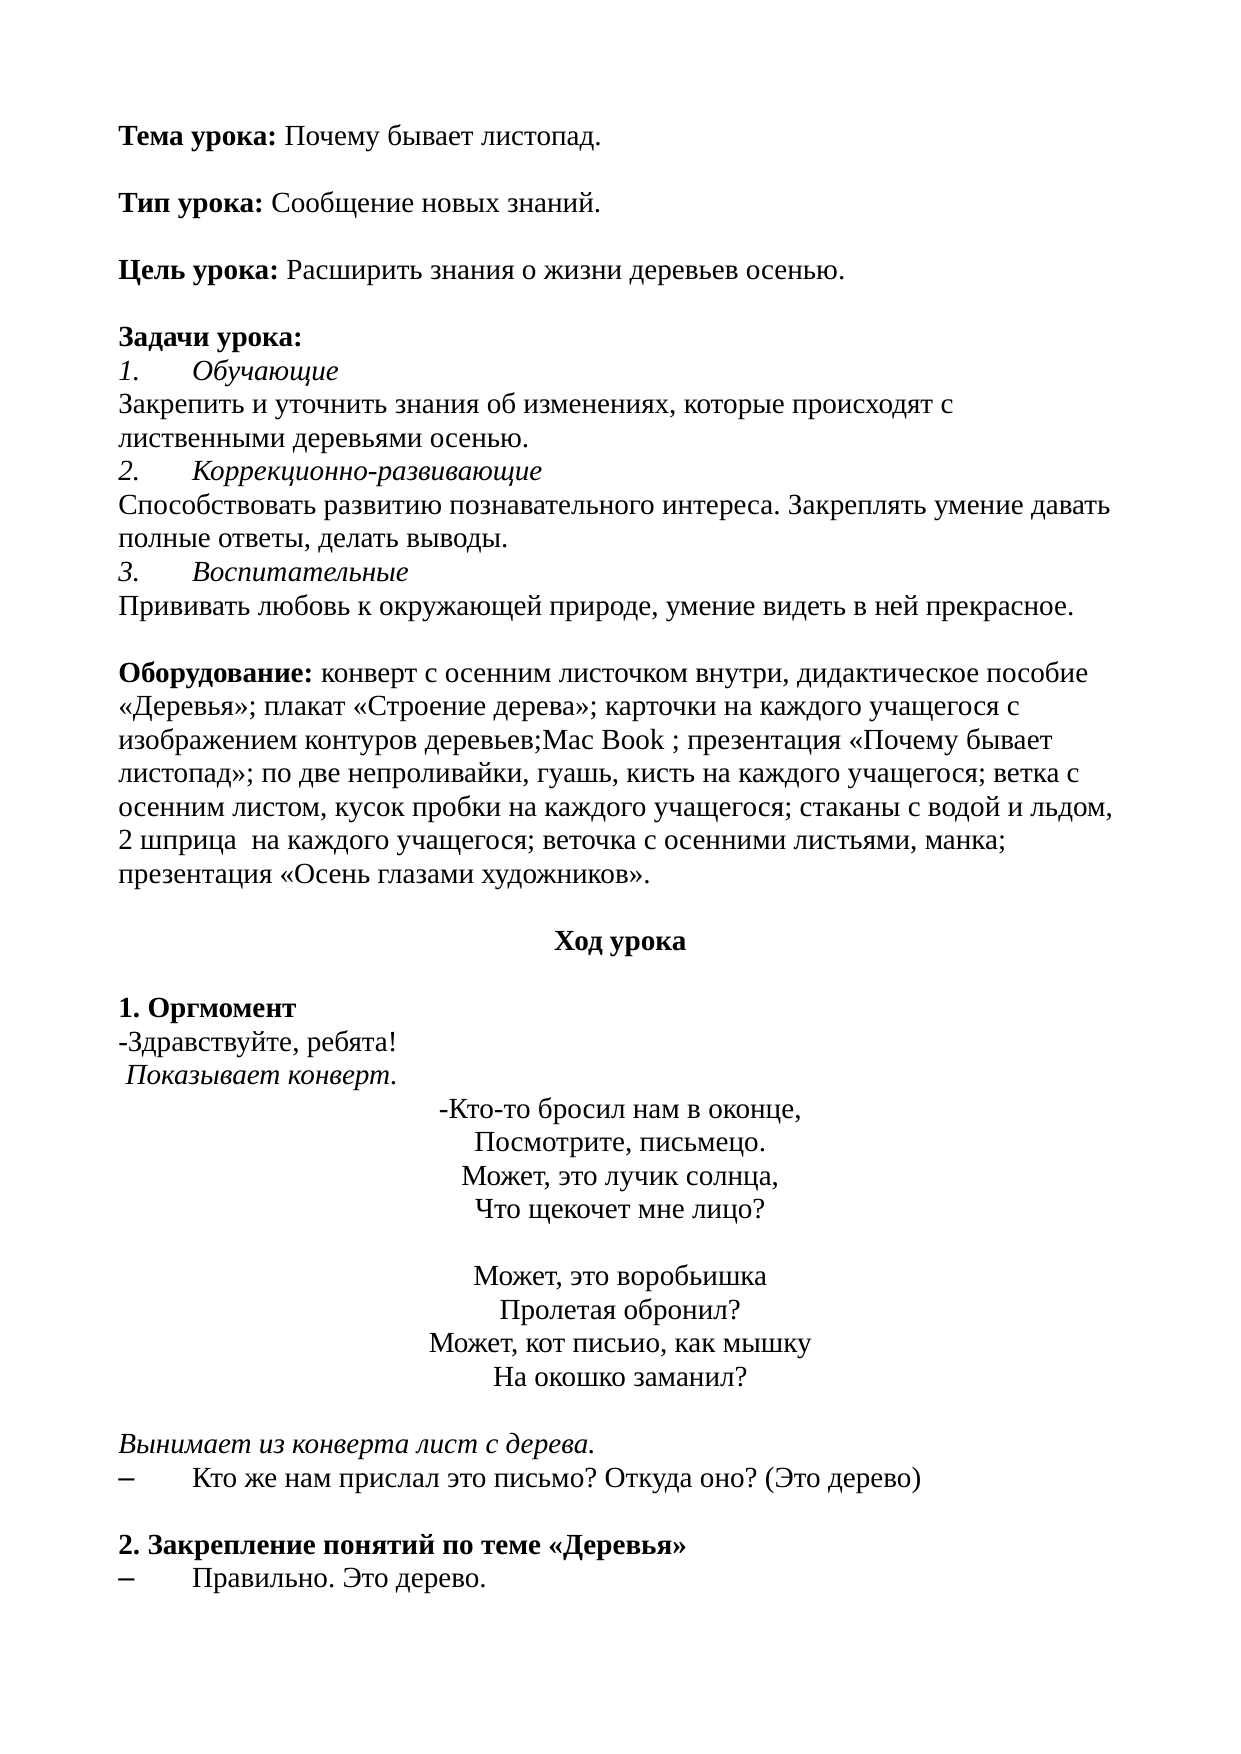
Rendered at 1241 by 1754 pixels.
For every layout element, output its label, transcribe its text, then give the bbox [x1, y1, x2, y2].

list Кто же нам прислал это письмо? Откуда оно? (Это дерево) [118, 1460, 1122, 1493]
list Правильно. Это дерево. [118, 1561, 1122, 1594]
text Оборудование: конверт с осенним листочком внутри, дидактическое пособие «Деревья»; плакат «Строение дерева»; карточки на каждого учащегося с изображением контуров деревьев;Mac Book ; презентация «Почему бывает листопад»; по две непроливайки, гуашь, кисть на каждого учащегося; ветка с осенним листом, кусок пробки на каждого учащегося; стаканы с водой и льдом, 2 шприца на каждого учащегося; веточка с осенними листьями, манка; презентация «Осень глазами художников». [118, 655, 1122, 889]
text Тема урока: Почему бывает листопад. [118, 118, 1122, 152]
text Тип урока: Сообщение новых знаний. [118, 185, 1122, 219]
text -Кто-то бросил нам в оконце, [118, 1091, 1122, 1124]
text Что щекочет мне лицо? [118, 1191, 1122, 1225]
text Вынимает из конверта лист с дерева. [118, 1426, 1122, 1460]
text Посмотрите, письмецо. [118, 1124, 1122, 1158]
list Способствовать развитию познавательного интереса. Закреплять умение давать полные ответы, делать выводы. [118, 487, 1122, 554]
list Обучающие [118, 353, 1122, 386]
text Может, кот письио, как мышку [118, 1326, 1122, 1359]
list 2. Закрепление понятий по теме «Деревья» [118, 1527, 1122, 1561]
text Может, это воробьишка [118, 1258, 1122, 1292]
list Прививать любовь к окружающей природе, умение видеть в ней прекрасное. [118, 588, 1122, 621]
list Закрепить и уточнить знания об изменениях, которые происходят с лиственными деревьями осенью. [118, 386, 1122, 453]
text -Здравствуйте, ребята! [118, 1024, 1122, 1057]
text На окошко заманил? [118, 1359, 1122, 1393]
text Цель урока: Расширить знания о жизни деревьев осенью. [118, 252, 1122, 286]
text Может, это лучик солнца, [118, 1158, 1122, 1191]
text Ход урока [118, 923, 1122, 957]
text Пролетая обронил? [118, 1292, 1122, 1326]
text Показывает конверт. [118, 1057, 1122, 1091]
list Воспитательные [118, 554, 1122, 588]
text 1. Оргмомент [118, 990, 1122, 1024]
list Коррекционно-развивающие [118, 453, 1122, 487]
text Задачи урока: [118, 319, 1122, 353]
